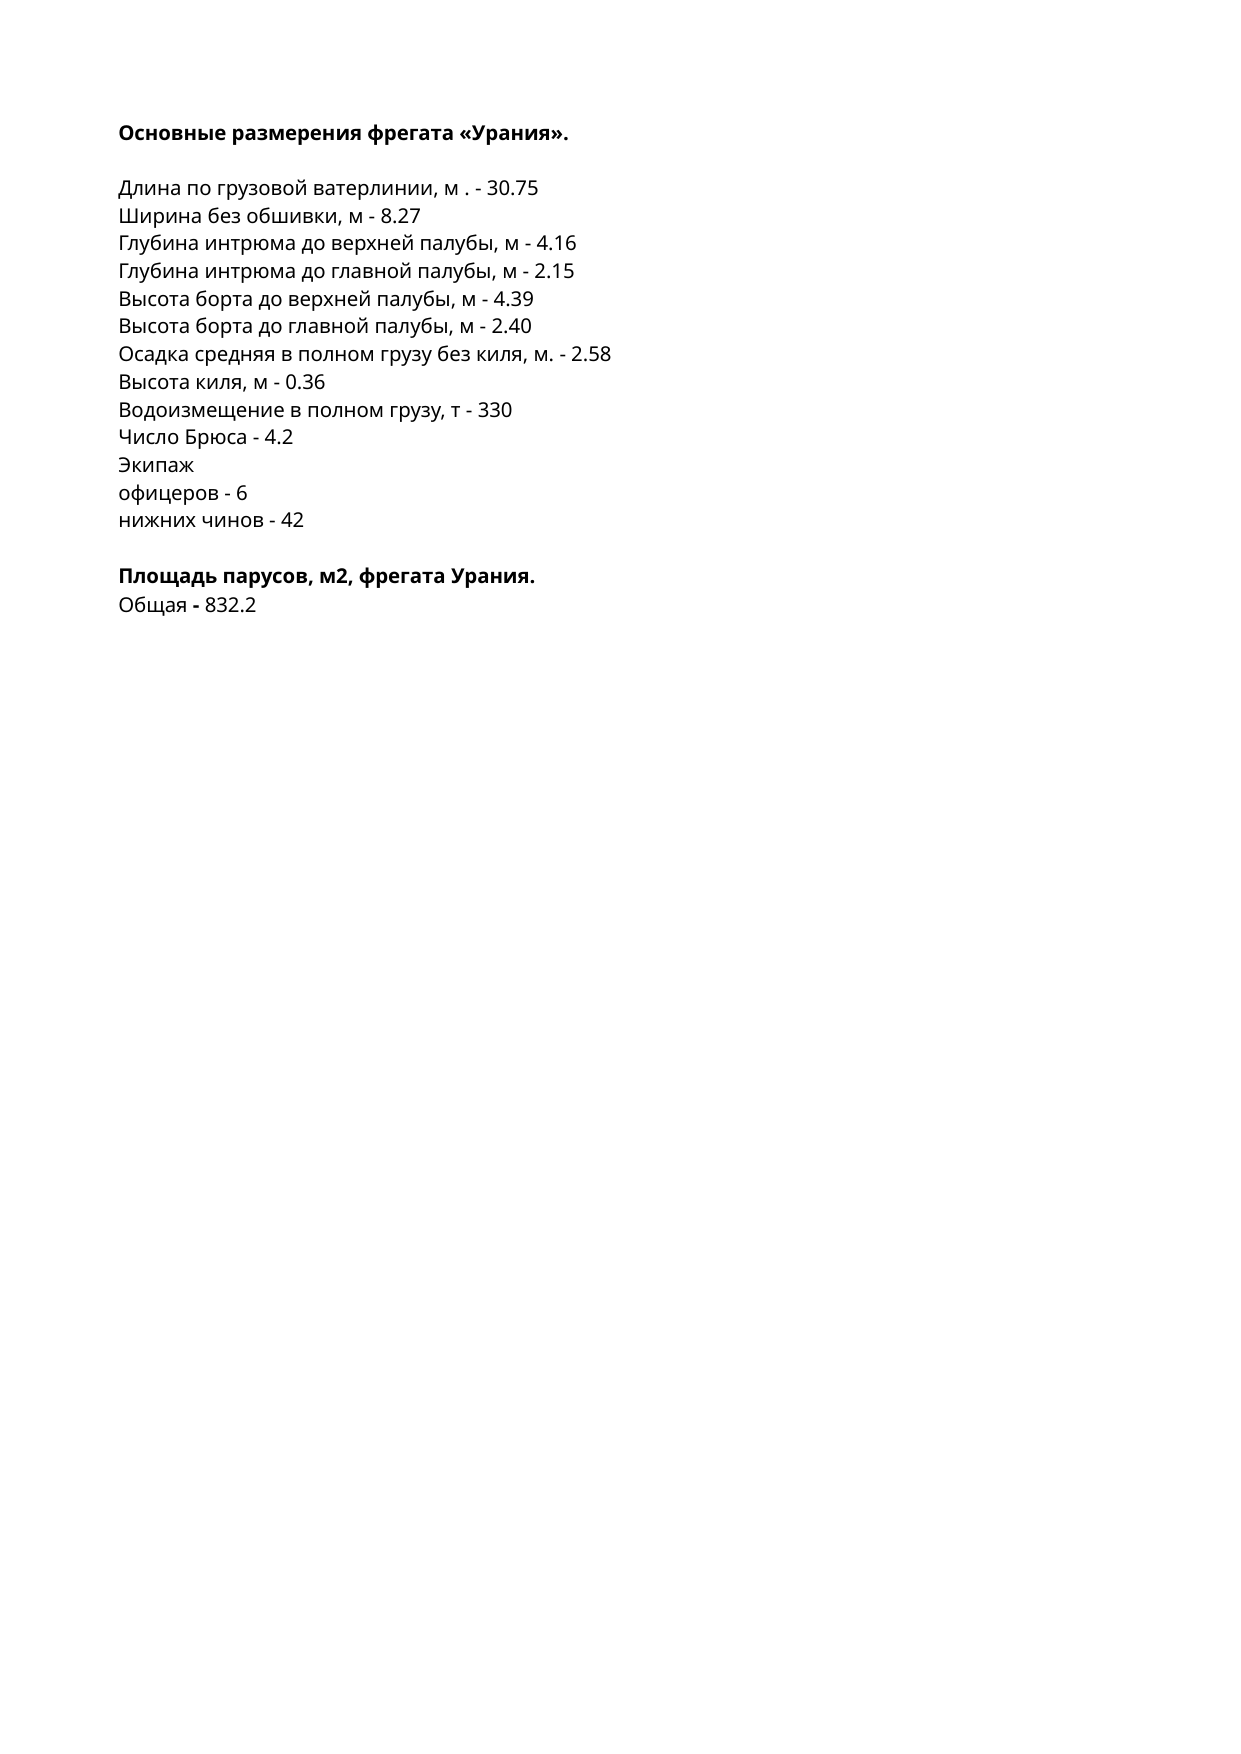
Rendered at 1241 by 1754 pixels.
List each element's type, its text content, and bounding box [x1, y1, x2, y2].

text Основные размерения фрегата «Урания». Длина по грузовой ватерлинии, м . - 30.75 Ширина без обшивки, м - 8.27 Глубина интрюма до верхней палубы, м - 4.16 Глубина интрюма до главной палубы, м - 2.15 Высота борта до верхней палубы, м - 4.39 Высота борта до главной палубы, м - 2.40 Осадка средняя в полном грузу без киля, м. - 2.58 Высота киля, м - 0.36 Водоизмещение в полном грузу, т - 330 Число Брюса - 4.2 Экипаж офицеров - 6 нижних чинов - 42 Площадь парусов, м2, фрегата Урания. Общая - 832.2 [118, 118, 1122, 618]
